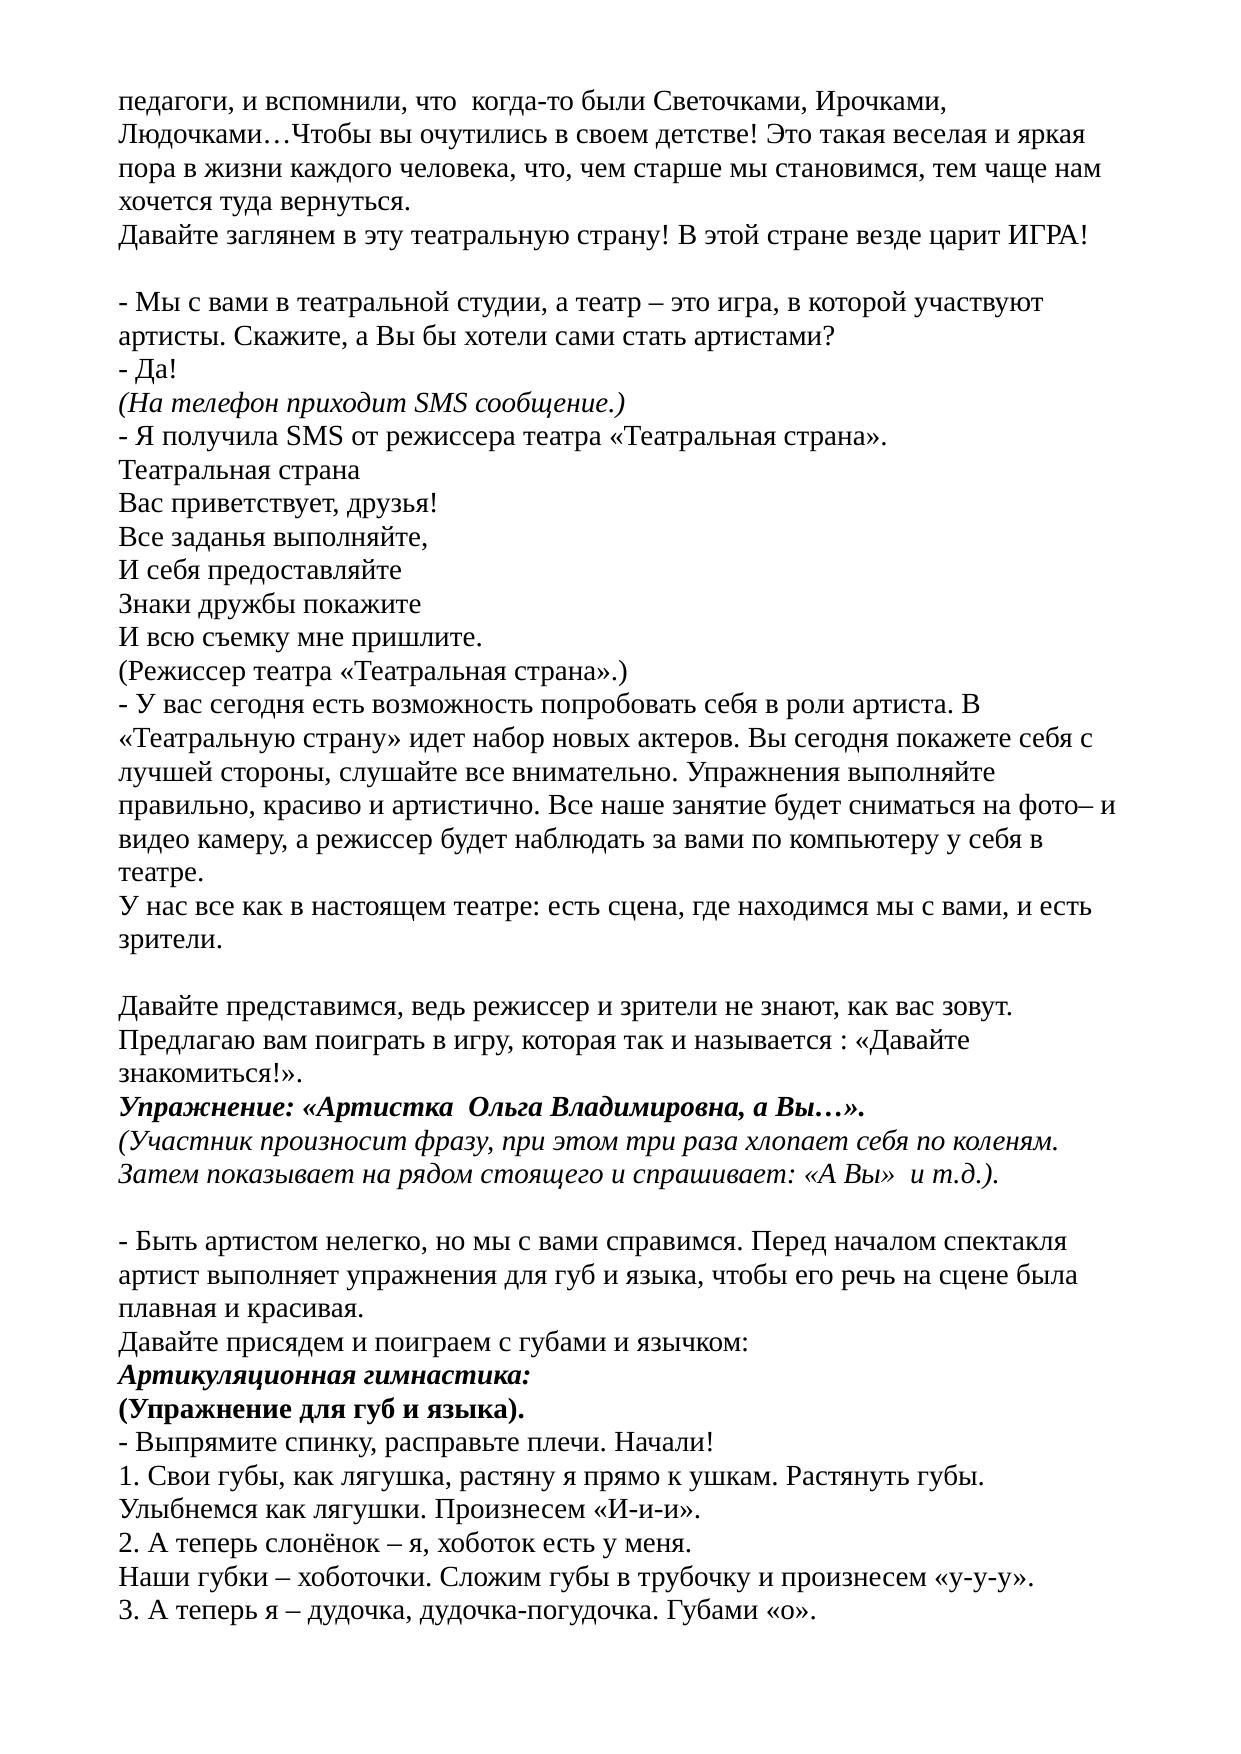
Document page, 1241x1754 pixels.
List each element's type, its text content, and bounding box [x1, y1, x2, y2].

text - Я получила SMS от режиссера театра «Театральная страна». [118, 418, 1122, 452]
text - Выпрямите спинку, расправьте плечи. Начали! [118, 1424, 1122, 1458]
text Улыбнемся как лягушки. Произнесем «И-и-и». [118, 1492, 1122, 1525]
text И себя предоставляйте [118, 552, 1122, 586]
text (На телефон приходит SMS сообщение.) [118, 385, 1122, 418]
text Артикуляционная гимнастика: [118, 1357, 1122, 1391]
text (Участник произносит фразу, при этом три раза хлопает себя по коленям. Затем показывает на рядом стоящего и спрашивает: «А Вы» и т.д.). [118, 1123, 1122, 1190]
text Упражнение: «Артистка Ольга Владимировна, а Вы…». [118, 1089, 1122, 1123]
text (Режиссер театра «Театральная страна».) [118, 653, 1122, 687]
text Давайте представимся, ведь режиссер и зрители не знают, как вас зовут. [118, 988, 1122, 1022]
text - Да! [118, 351, 1122, 385]
text Давайте присядем и поиграем с губами и язычком: [118, 1324, 1122, 1357]
text - У вас сегодня есть возможность попробовать себя в роли артиста. В «Театральную страну» идет набор новых актеров. Вы сегодня покажете себя с лучшей стороны, слушайте все внимательно. Упражнения выполняйте правильно, красиво и артистично. Все наше занятие будет сниматься на фото– и видео камеру, а режиссер будет наблюдать за вами по компьютеру у себя в театре. [118, 687, 1122, 888]
text 2. А теперь слонёнок – я, хоботок есть у меня. [118, 1525, 1122, 1559]
text - Мы с вами в театральной студии, а театр – это игра, в которой участвуют артисты. Скажите, а Вы бы хотели сами стать артистами? [118, 284, 1122, 351]
text Знаки дружбы покажите [118, 586, 1122, 619]
text Наши губки – хоботочки. Сложим губы в трубочку и произнесем «у-у-у». [118, 1559, 1122, 1592]
text Все заданья выполняйте, [118, 519, 1122, 552]
text 1. Свои губы, как лягушка, растяну я прямо к ушкам. Растянуть губы. [118, 1458, 1122, 1492]
text педагоги, и вспомнили, что когда-то были Светочками, Ирочками, Людочками…Чтобы вы очутились в своем детстве! Это такая веселая и яркая пора в жизни каждого человека, что, чем старше мы становимся, тем чаще нам хочется туда вернуться. [118, 83, 1122, 217]
text У нас все как в настоящем театре: есть сцена, где находимся мы с вами, и есть зрители. [118, 888, 1122, 955]
text - Быть артистом нелегко, но мы с вами справимся. Перед началом спектакля артист выполняет упражнения для губ и языка, чтобы его речь на сцене была плавная и красивая. [118, 1223, 1122, 1324]
text И всю съемку мне пришлите. [118, 619, 1122, 653]
text Театральная страна [118, 452, 1122, 485]
text Предлагаю вам поиграть в игру, которая так и называется : «Давайте знакомиться!». [118, 1022, 1122, 1089]
text Давайте заглянем в эту театральную страну! В этой стране везде царит ИГРА! [118, 217, 1122, 251]
text (Упражнение для губ и языка). [118, 1391, 1122, 1424]
text Вас приветствует, друзья! [118, 485, 1122, 519]
text 3. А теперь я – дудочка, дудочка-погудочка. Губами «о». [118, 1592, 1122, 1626]
